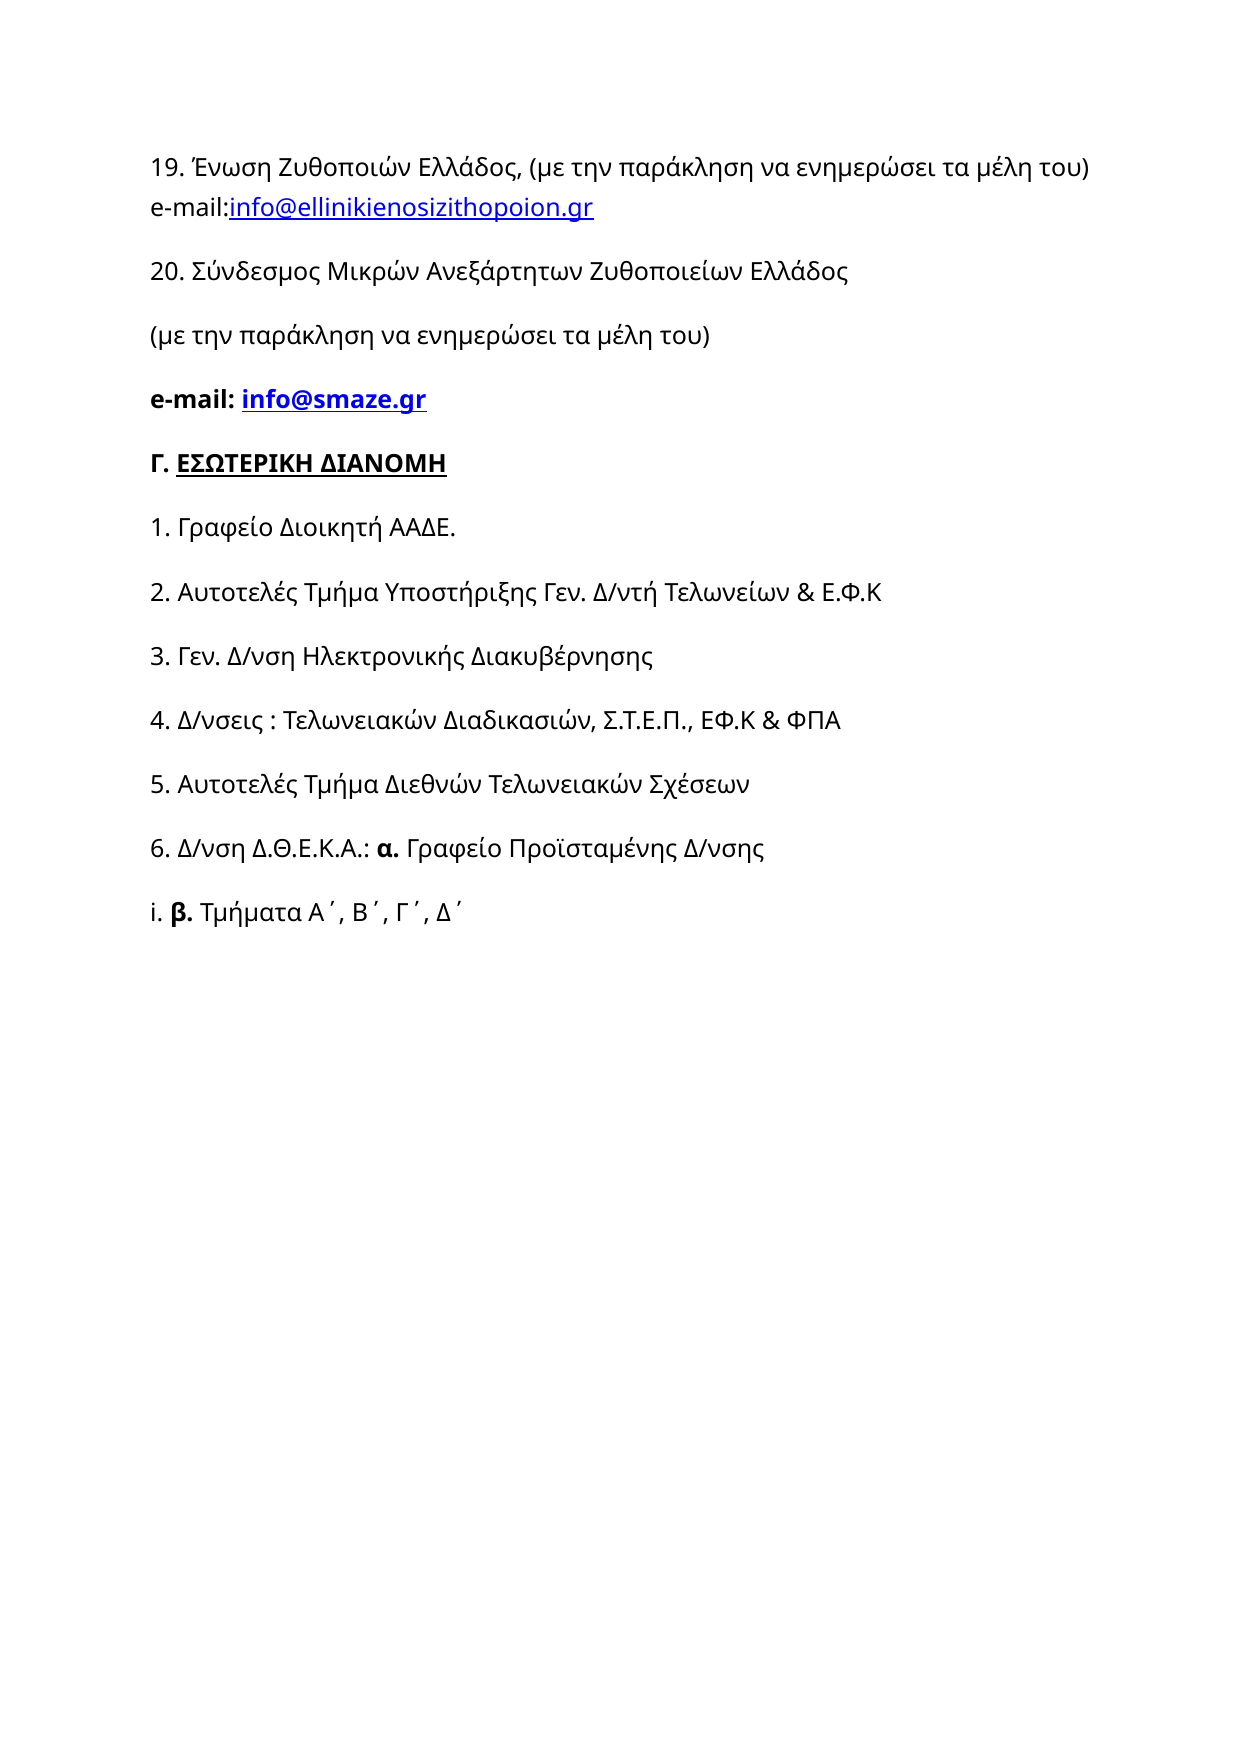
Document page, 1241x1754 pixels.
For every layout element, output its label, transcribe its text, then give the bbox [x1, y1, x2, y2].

text 19. Ένωση Ζυθοποιών Ελλάδος, (με την παράκληση να ενημερώσει τα μέλη του) e-mail:info@ellinikienosizithopoion.gr [150, 150, 1090, 223]
text (με την παράκληση να ενημερώσει τα μέλη του) [150, 317, 1090, 352]
text 3. Γεν. Δ/νση Ηλεκτρονικής Διακυβέρνησης [150, 638, 1090, 672]
text i. β. Τμήματα Α΄, Β΄, Γ΄, Δ΄ [150, 895, 1090, 929]
text 6. Δ/νση Δ.Θ.Ε.Κ.Α.: α. Γραφείο Προϊσταμένης Δ/νσης [150, 831, 1090, 865]
text 1. Γραφείο Διοικητή ΑΑΔΕ. [150, 510, 1090, 544]
text 20. Σύνδεσμος Μικρών Ανεξάρτητων Ζυθοποιείων Ελλάδος [150, 253, 1090, 287]
text e-mail: info@smaze.gr [150, 382, 1090, 416]
text 4. Δ/νσεις : Τελωνειακών Διαδικασιών, Σ.Τ.Ε.Π., ΕΦ.Κ & ΦΠΑ [150, 702, 1090, 737]
text 2. Αυτοτελές Τμήμα Υποστήριξης Γεν. Δ/ντή Τελωνείων & Ε.Φ.Κ [150, 574, 1090, 608]
text 5. Αυτοτελές Τμήμα Διεθνών Τελωνειακών Σχέσεων [150, 767, 1090, 801]
text Γ. ΕΣΩΤΕΡΙΚΗ ΔΙΑΝΟΜΗ [150, 446, 1090, 480]
